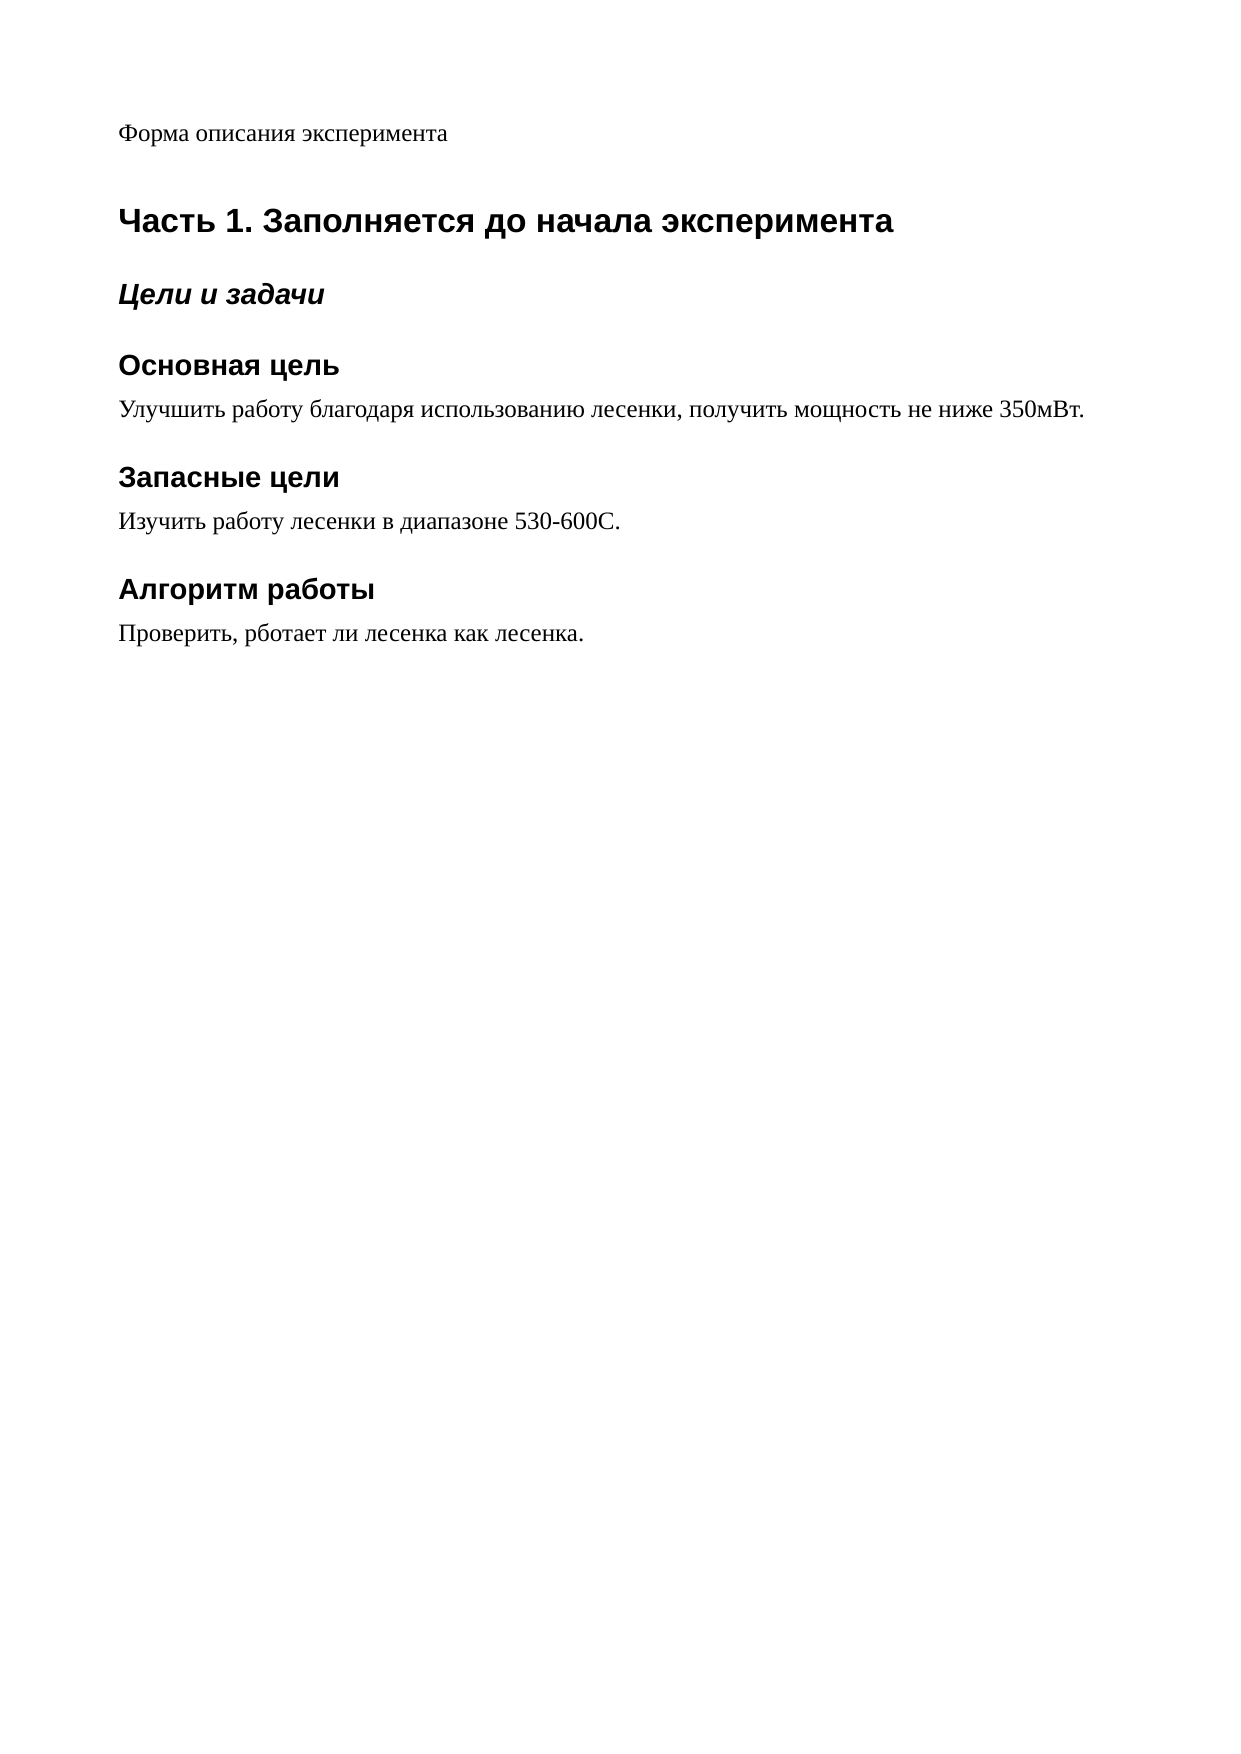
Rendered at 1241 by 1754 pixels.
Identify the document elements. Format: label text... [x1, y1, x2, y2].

subtitle Основная цель [118, 348, 1122, 381]
text Проверить, рботает ли лесенка как лесенка. [118, 618, 1122, 647]
subtitle Запасные цели [118, 460, 1122, 494]
text Форма описания эксперимента [118, 118, 1122, 147]
subtitle Алгоритм работы [118, 572, 1122, 606]
subtitle Часть 1. Заполняется до начала эксперимента [118, 201, 1122, 239]
text Улучшить работу благодаря использованию лесенки, получить мощность не ниже 350мВт. [118, 394, 1122, 423]
text Изучить работу лесенки в диапазоне 530-600С. [118, 506, 1122, 535]
subtitle Цели и задачи [118, 277, 1122, 310]
